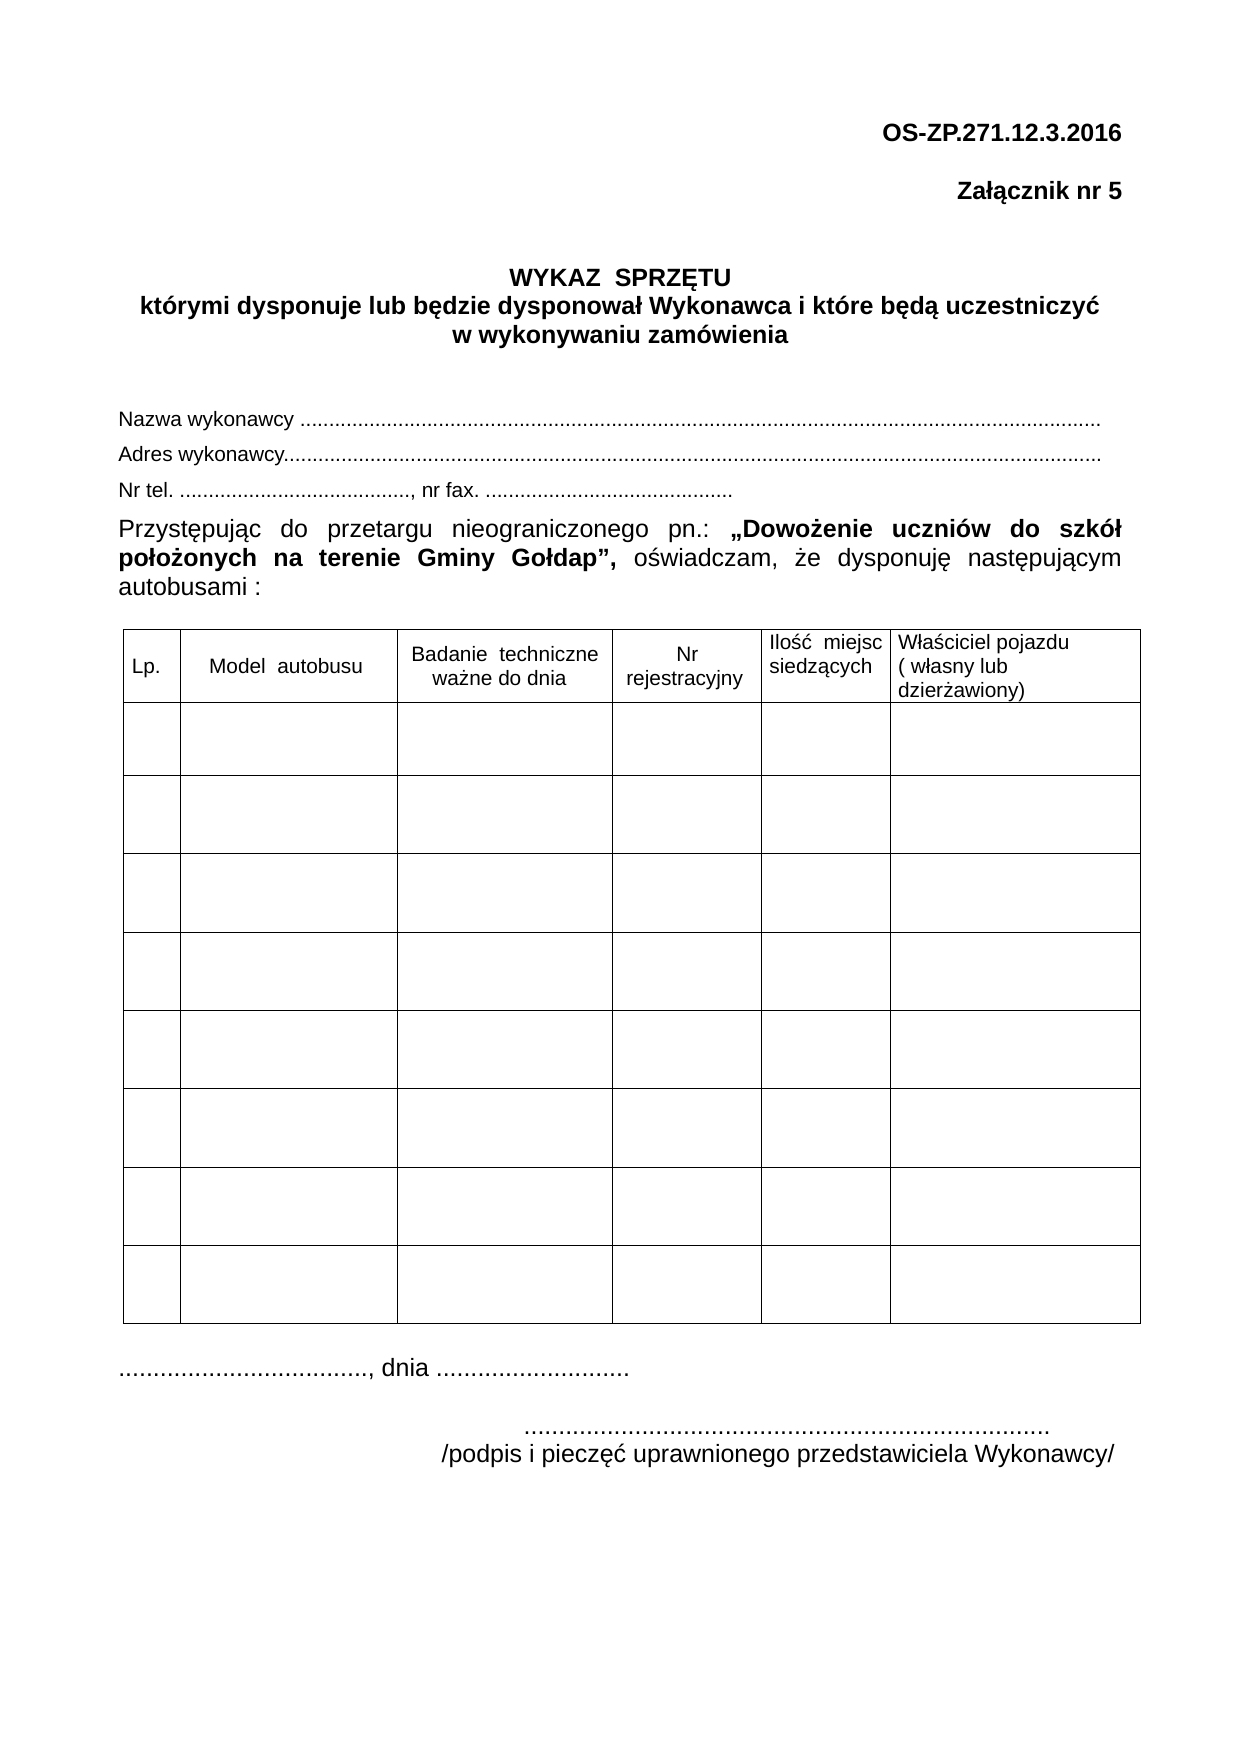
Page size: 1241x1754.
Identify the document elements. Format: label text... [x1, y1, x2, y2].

table_cell [124, 1011, 180, 1088]
text Adres wykonawcy.............................................................................................................................................. [118, 442, 1122, 466]
table_cell [181, 854, 397, 932]
table_header Nr rejestracyjny [613, 630, 761, 702]
table_cell [181, 1168, 397, 1245]
table_cell [613, 1011, 761, 1088]
table_cell [181, 1246, 397, 1323]
table_cell [613, 703, 761, 775]
table_cell [762, 703, 890, 775]
table_cell [613, 933, 761, 1010]
table_cell [613, 854, 761, 932]
table_cell [762, 1089, 890, 1167]
table_cell [181, 1089, 397, 1167]
table_cell [181, 776, 397, 853]
table_cell [613, 1246, 761, 1323]
table_cell [181, 703, 397, 775]
table_cell [891, 854, 1140, 932]
text Nr tel. ........................................, nr fax. ........................................... [118, 478, 1122, 502]
table_cell [124, 854, 180, 932]
table_cell [398, 854, 612, 932]
table_header Ilość miejsc siedzących [762, 630, 890, 702]
text ............................................................................ [118, 1411, 1122, 1439]
table_cell [124, 1168, 180, 1245]
subtitle WYKAZ SPRZĘTU [118, 263, 1122, 291]
table_cell [613, 1089, 761, 1167]
table_cell [398, 703, 612, 775]
table_cell [891, 776, 1140, 853]
table_cell [762, 776, 890, 853]
text Przystępując do przetargu nieograniczonego pn.: „Dowożenie uczniów do szkół położonych na terenie Gminy Gołdap”, oświadczam, że dysponuję następującym autobusami : [118, 514, 1122, 600]
table_cell [613, 776, 761, 853]
table_cell [398, 1246, 612, 1323]
table_cell [398, 933, 612, 1010]
table_cell [398, 1168, 612, 1245]
table_header Model autobusu [181, 630, 397, 702]
table_cell [181, 1011, 397, 1088]
table_cell [181, 933, 397, 1010]
table_header Właściciel pojazdu ( własny lub dzierżawiony) [891, 630, 1140, 702]
table_cell [891, 1246, 1140, 1323]
table_cell [124, 1246, 180, 1323]
table_cell [613, 1168, 761, 1245]
text Załącznik nr 5 [118, 176, 1122, 205]
table_cell [891, 1168, 1140, 1245]
table_cell [891, 1089, 1140, 1167]
text ...................................., dnia ............................ [118, 1353, 1122, 1382]
table_header Badanie techniczne ważne do dnia [398, 630, 612, 702]
table_cell [762, 854, 890, 932]
table_cell [762, 1011, 890, 1088]
table_header Lp. [124, 630, 180, 702]
table_cell [891, 703, 1140, 775]
table_cell [891, 1011, 1140, 1088]
subtitle którymi dysponuje lub będzie dysponował Wykonawca i które będą uczestniczyć w wykonywaniu zamówienia [118, 291, 1122, 349]
table_cell [124, 1089, 180, 1167]
table_cell [762, 1168, 890, 1245]
table_cell [124, 776, 180, 853]
table_cell [762, 1246, 890, 1323]
table_cell [124, 703, 180, 775]
table_cell [398, 1011, 612, 1088]
table_cell [398, 1089, 612, 1167]
table_cell [762, 933, 890, 1010]
table_cell [891, 933, 1140, 1010]
table_cell [124, 933, 180, 1010]
text /podpis i pieczęć uprawnionego przedstawiciela Wykonawcy/ [118, 1439, 1122, 1468]
text Nazwa wykonawcy ........................................................................................................................................... [118, 406, 1122, 430]
table_cell [398, 776, 612, 853]
